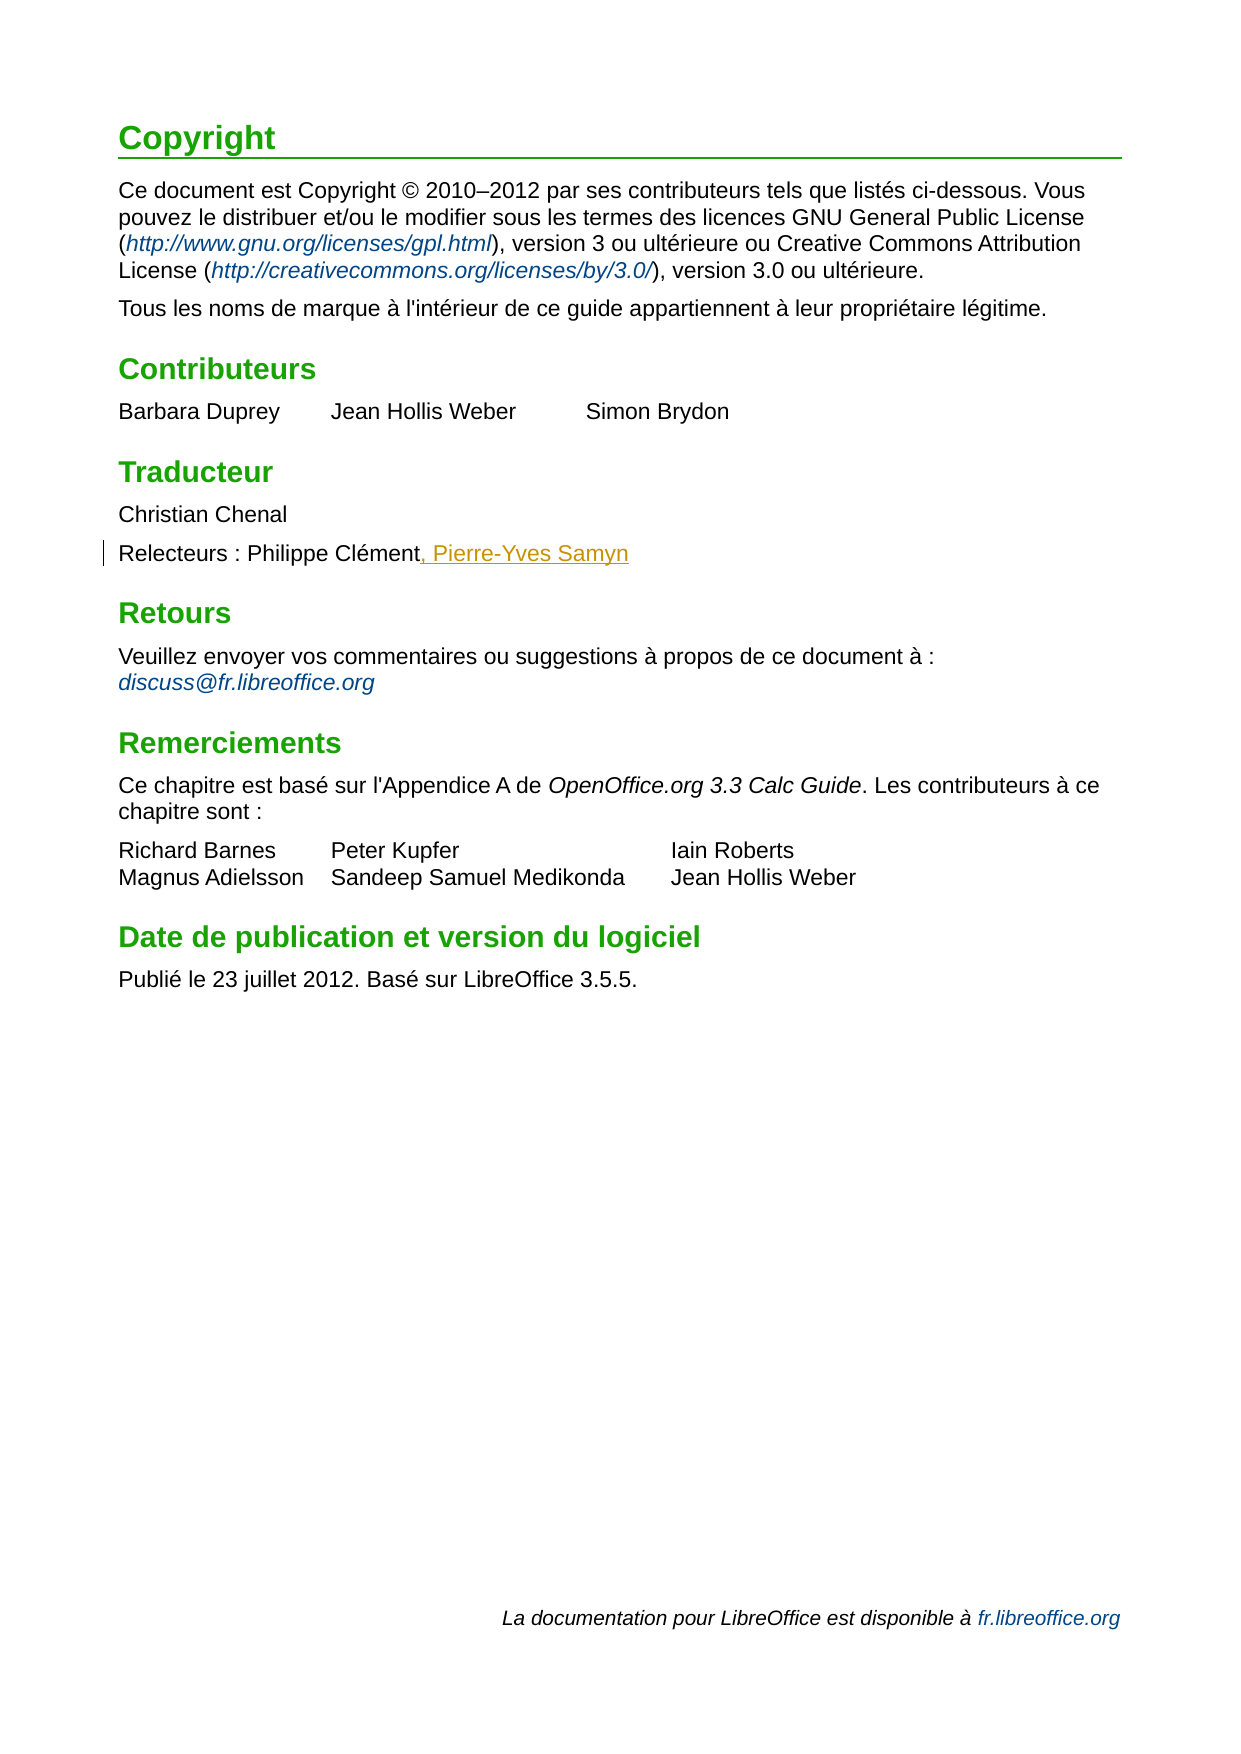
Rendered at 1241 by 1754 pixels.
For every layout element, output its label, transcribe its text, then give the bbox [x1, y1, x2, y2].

text Veuillez envoyer vos commentaires ou suggestions à propos de ce document à : discuss@fr.libreoffice.org [118, 643, 1122, 695]
text Date de publication et version du logiciel [118, 919, 1122, 954]
text Relecteurs : Philippe Clément, Pierre-Yves Samyn [118, 540, 1122, 566]
text Retours [118, 596, 1122, 630]
text Christian Chenal [118, 501, 1122, 527]
subtitle Copyright [118, 118, 1122, 157]
text Contributeurs [118, 351, 1122, 386]
text Barbara Duprey Jean Hollis Weber Simon Brydon [118, 398, 1122, 424]
text Richard Barnes Peter Kupfer Iain Roberts Magnus Adielsson Sandeep Samuel Medikonda Jean Hollis Weber [118, 837, 1122, 890]
text Ce document est Copyright © 2010–2012 par ses contributeurs tels que listés ci-dessous. Vous pouvez le distribuer et/ou le modifier sous les termes des licences GNU General Public License (http://www.gnu.org/licenses/gpl.html), version 3 ou ultérieure ou Creative Commons Attribution License (http://creativecommons.org/licenses/by/3.0/), version 3.0 ou ultérieure. [118, 177, 1122, 283]
text Remerciements [118, 725, 1122, 759]
text Traducteur [118, 454, 1122, 489]
text Tous les noms de marque à l'intérieur de ce guide appartiennent à leur propriétaire légitime. [118, 295, 1122, 322]
text Publié le 23 juillet 2012. Basé sur LibreOffice 3.5.5. [118, 966, 1122, 993]
text Ce chapitre est basé sur l'Appendice A de OpenOffice.org 3.3 Calc Guide. Les contributeurs à ce chapitre sont : [118, 772, 1122, 824]
